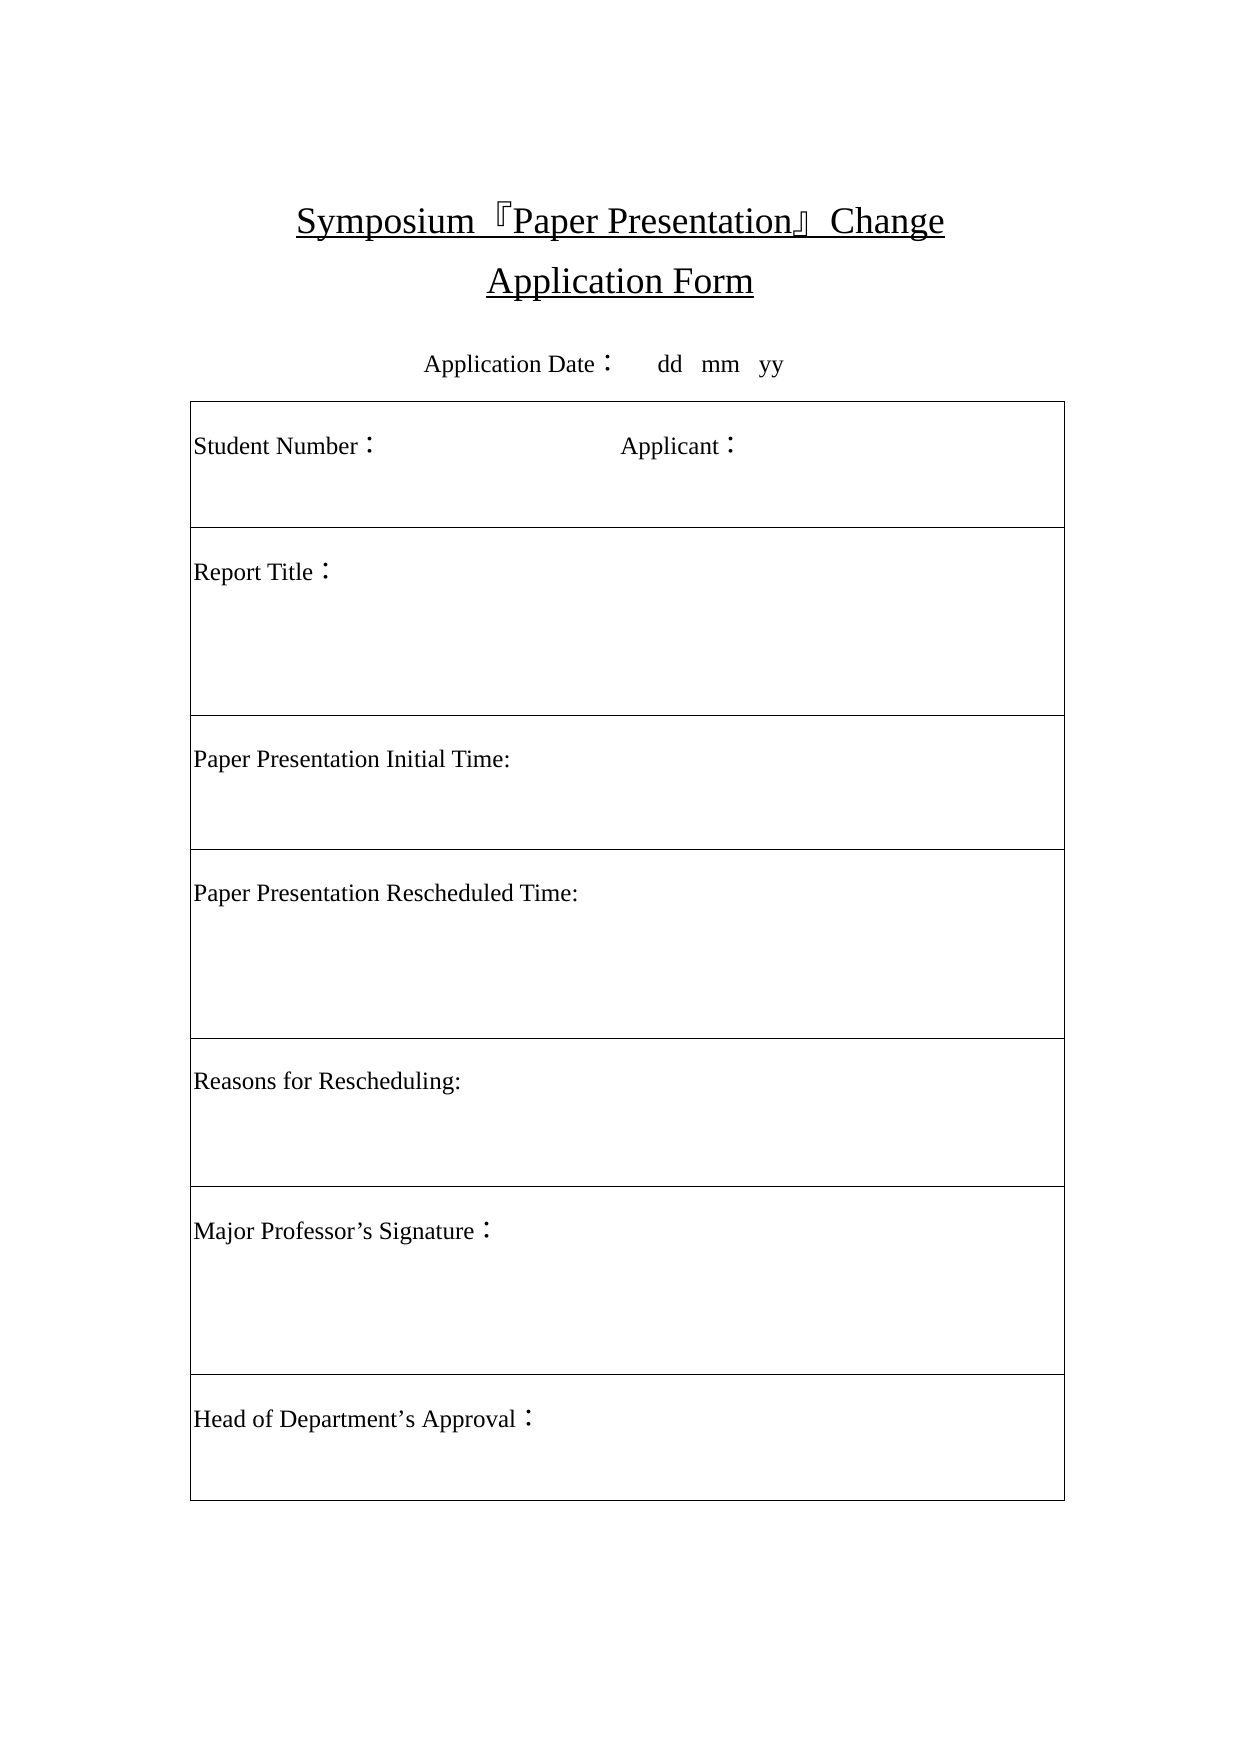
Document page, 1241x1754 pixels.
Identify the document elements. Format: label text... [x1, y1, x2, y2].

table_cell Reasons for Rescheduling: [191, 1039, 1064, 1186]
text Symposium『Paper Presentation』Change [187, 176, 1053, 238]
text Application Date： dd mm yy [187, 319, 1053, 382]
table_cell Paper Presentation Rescheduled Time: [191, 850, 1064, 1038]
table_cell Major Professor’s Signature： [191, 1187, 1064, 1374]
table_cell Paper Presentation Initial Time: [191, 716, 1064, 849]
table_cell Head of Department’s Approval： [191, 1375, 1064, 1500]
text Application Form [187, 238, 1053, 301]
table_cell Report Title： [191, 528, 1064, 715]
table_header Student Number： Applicant： [191, 402, 1064, 527]
